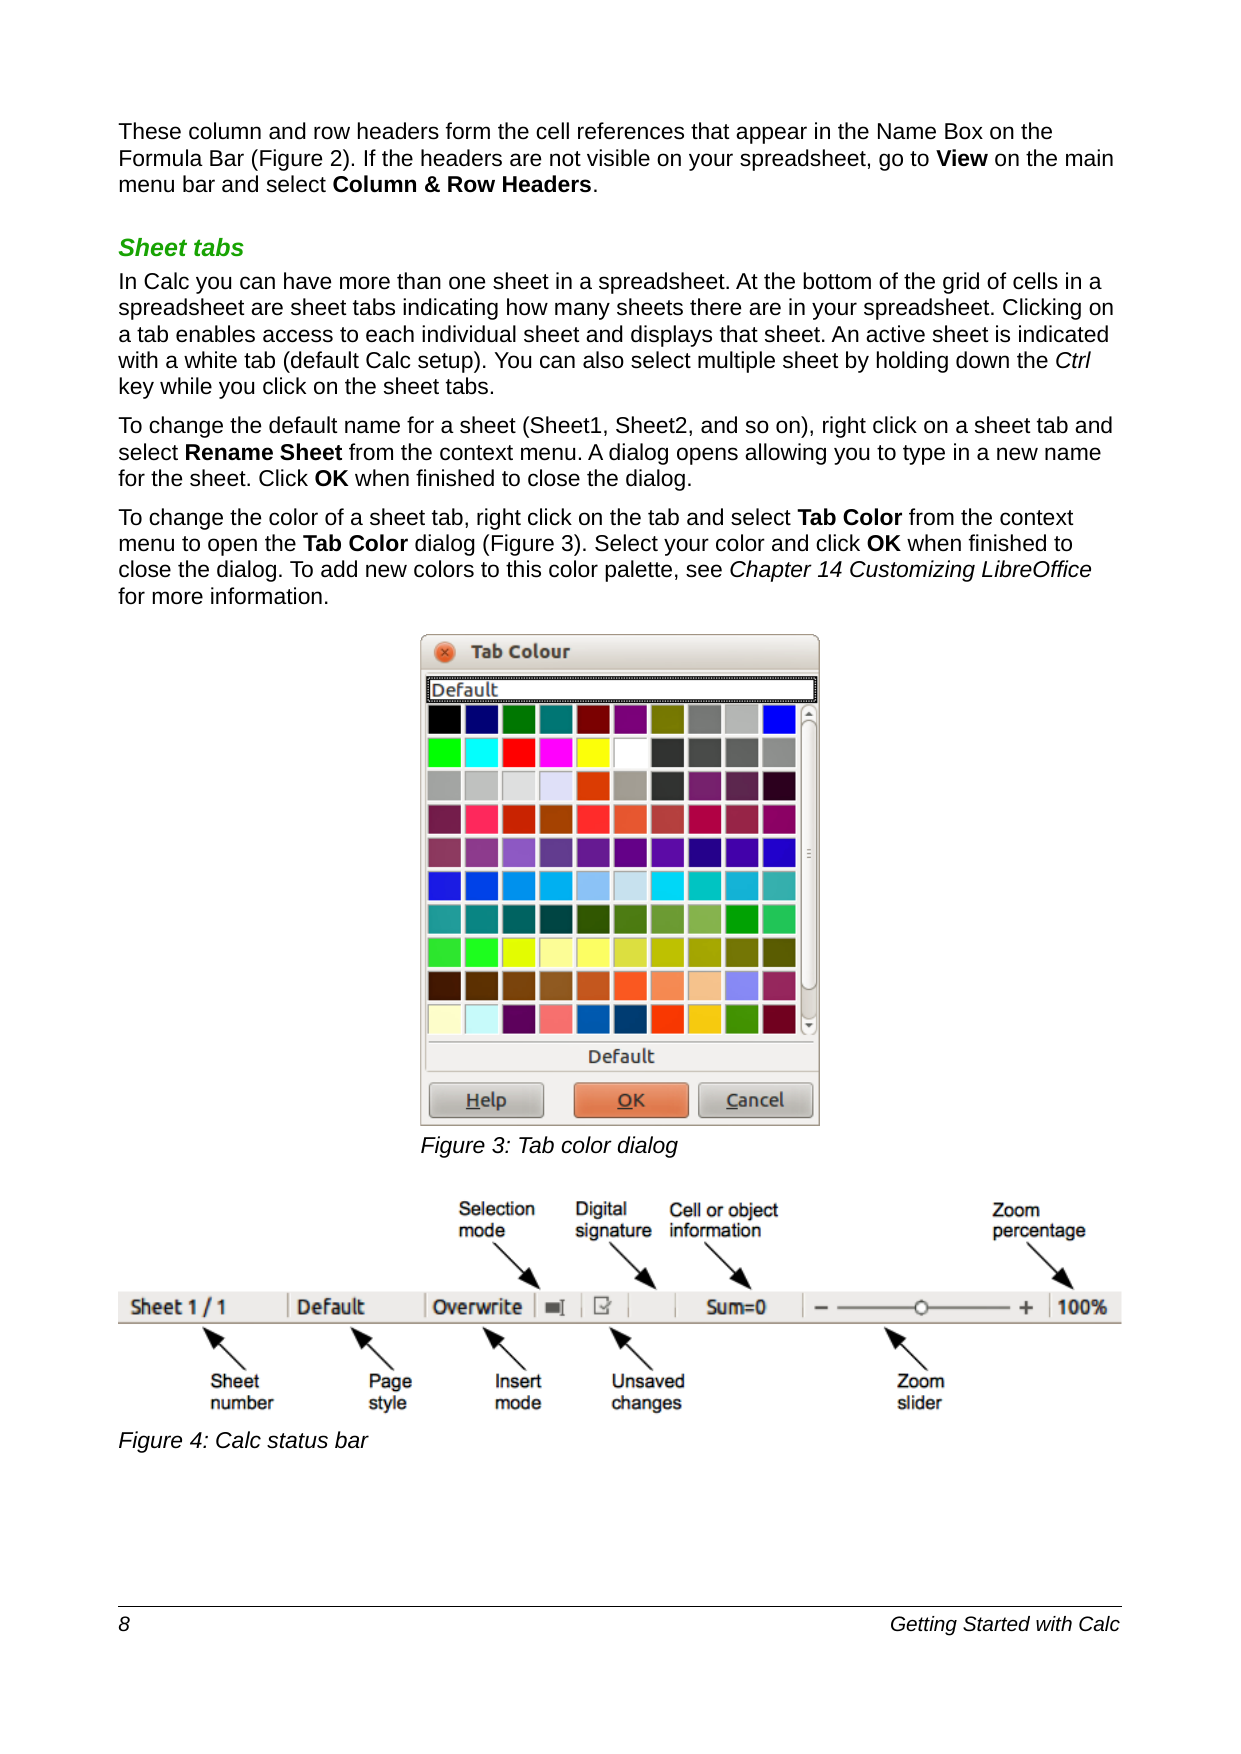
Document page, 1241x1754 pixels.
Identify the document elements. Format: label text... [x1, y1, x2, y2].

text To change the default name for a sheet (Sheet1, Sheet2, and so on), right click on a sheet tab and select Rename Sheet from the context menu. A dialog opens allowing you to type in a new name for the sheet. Click OK when finished to close the dialog. [118, 412, 1122, 491]
text Figure 4: Calc status bar [118, 1427, 1122, 1453]
text To change the color of a sheet tab, right click on the tab and select Tab Color from the context menu to open the Tab Color dialog (Figure 3). Select your color and click OK when finished to close the dialog. To add new colors to this color palette, see Chapter 14 Customizing LibreOffice for more information. [118, 504, 1122, 609]
text Figure 3: Tab color dialog [420, 1132, 820, 1158]
subtitle Sheet tabs [118, 233, 1122, 261]
picture [420, 634, 820, 1126]
picture [118, 1192, 1123, 1421]
text In Calc you can have more than one sheet in a spreadsheet. At the bottom of the grid of cells in a spreadsheet are sheet tabs indicating how many sheets there are in your spreadsheet. Clicking on a tab enables access to each individual sheet and displays that sheet. An active sheet is indicated with a white tab (default Calc setup). You can also select multiple sheet by holding down the Ctrl key while you click on the sheet tabs. [118, 268, 1122, 400]
text These column and row headers form the cell references that appear in the Name Box on the Formula Bar (Figure 2). If the headers are not visible on your spreadsheet, go to View on the main menu bar and select Column & Row Headers. [118, 118, 1122, 197]
